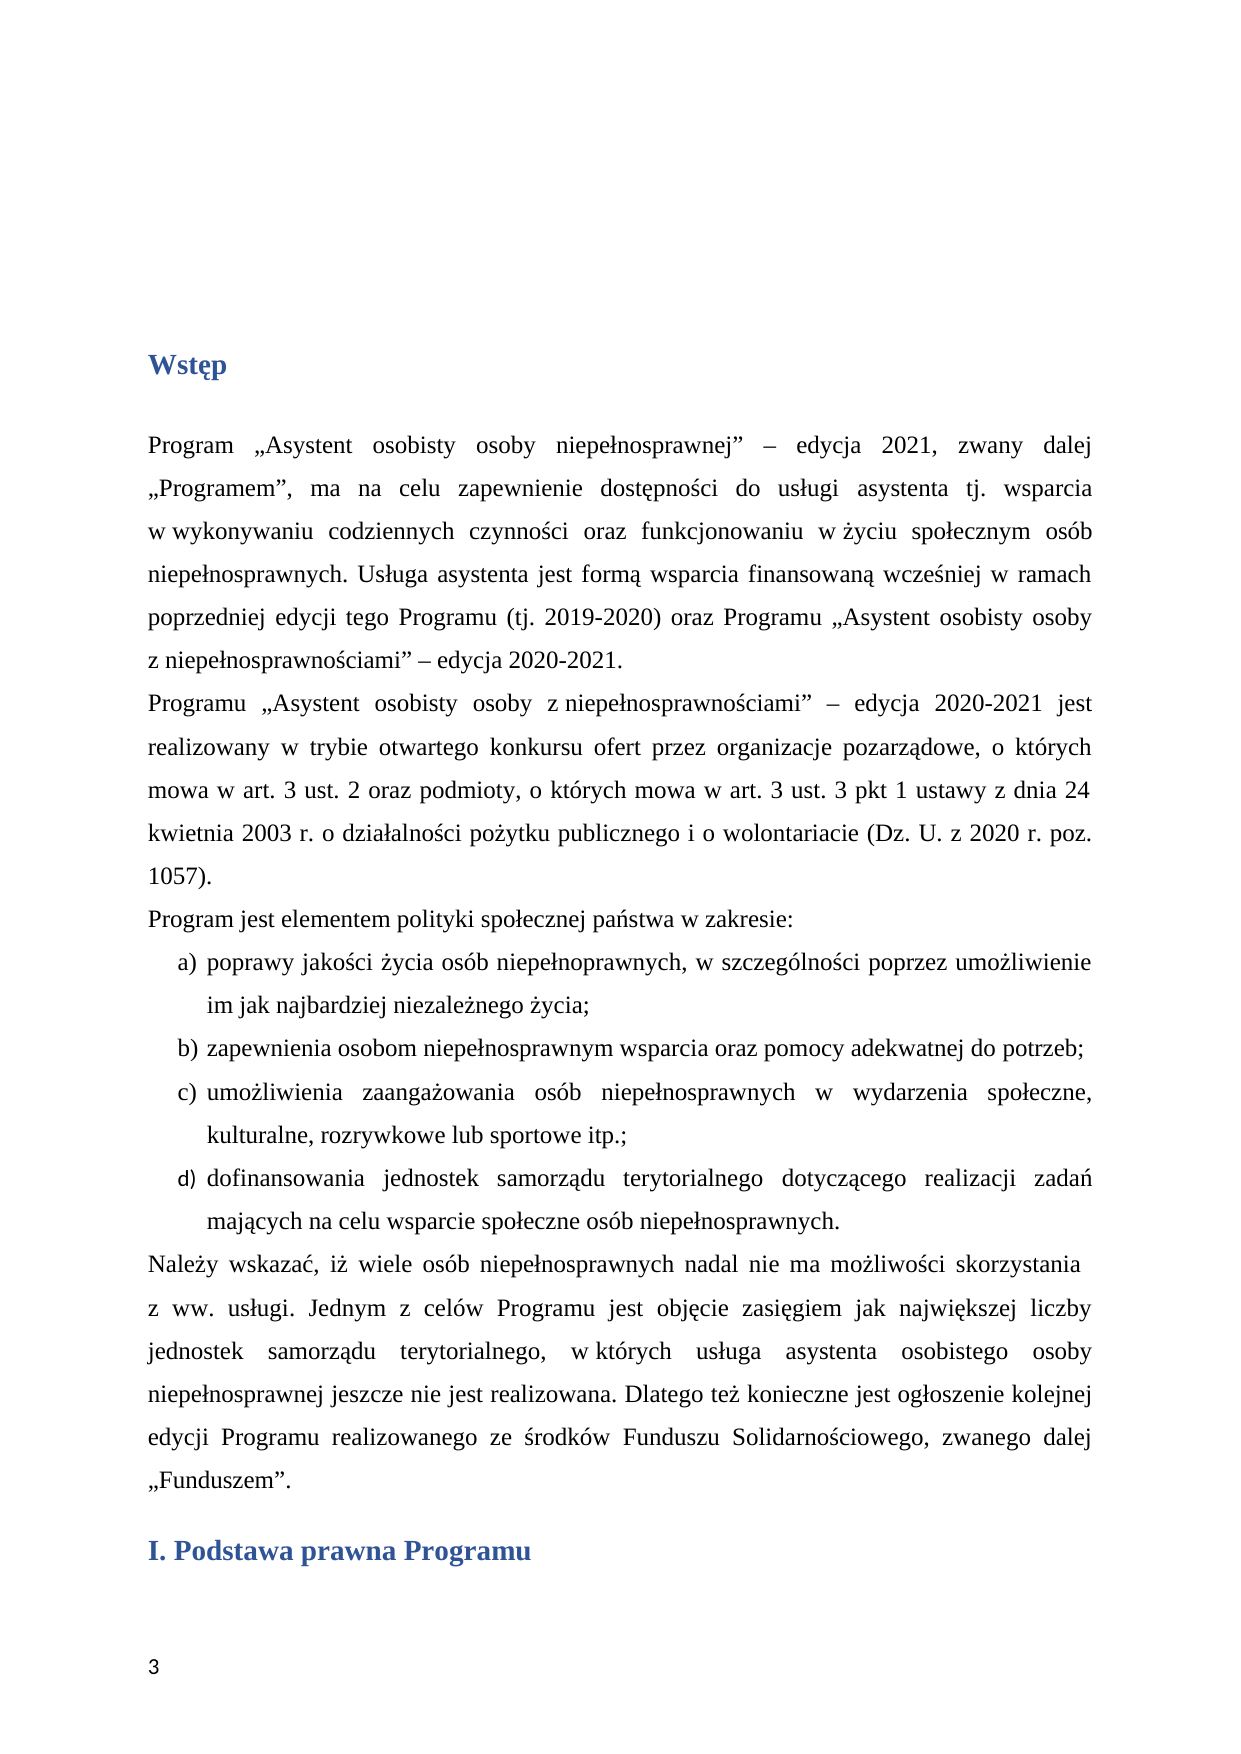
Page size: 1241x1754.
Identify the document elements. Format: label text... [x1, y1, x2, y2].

text Programu „Asystent osobisty osoby z niepełnosprawnościami” – edycja 2020-2021 jest realizowany w trybie otwartego konkursu ofert przez organizacje pozarządowe, o których mowa w art. 3 ust. 2 oraz podmioty, o których mowa w art. 3 ust. 3 pkt 1 ustawy z dnia 24 kwietnia 2003 r. o działalności pożytku publicznego i o wolontariacie (Dz. U. z 2020 r. poz. 1057). [148, 688, 1093, 890]
list zapewnienia osobom niepełnosprawnym wsparcia oraz pomocy adekwatnej do potrzeb; [177, 1033, 1093, 1062]
text Program jest elementem polityki społecznej państwa w zakresie: [148, 904, 1093, 933]
list poprawy jakości życia osób niepełnoprawnych, w szczególności poprzez umożliwienie im jak najbardziej niezależnego życia; [177, 947, 1093, 1019]
subtitle I. Podstawa prawna Programu [148, 1533, 1093, 1567]
text Program „Asystent osobisty osoby niepełnosprawnej” – edycja 2021, zwany dalej „Programem”, ma na celu zapewnienie dostępności do usługi asystenta tj. wsparcia w wykonywaniu codziennych czynności oraz funkcjonowaniu w życiu społecznym osób niepełnosprawnych. Usługa asystenta jest formą wsparcia finansowaną wcześniej w ramach poprzedniej edycji tego Programu (tj. 2019-2020) oraz Programu „Asystent osobisty osoby z niepełnosprawnościami” – edycja 2020-2021. [148, 430, 1093, 674]
text Należy wskazać, iż wiele osób niepełnosprawnych nadal nie ma możliwości skorzystania z ww. usługi. Jednym z celów Programu jest objęcie zasięgiem jak największej liczby jednostek samorządu terytorialnego, w których usługa asystenta osobistego osoby niepełnosprawnej jeszcze nie jest realizowana. Dlatego też konieczne jest ogłoszenie kolejnej edycji Programu realizowanego ze środków Funduszu Solidarnościowego, zwanego dalej „Funduszem”. [148, 1249, 1093, 1494]
list dofinansowania jednostek samorządu terytorialnego dotyczącego realizacji zadań mających na celu wsparcie społeczne osób niepełnosprawnych. [177, 1163, 1093, 1235]
list umożliwienia zaangażowania osób niepełnosprawnych w wydarzenia społeczne, kulturalne, rozrywkowe lub sportowe itp.; [177, 1077, 1093, 1148]
subtitle Wstęp [148, 347, 1093, 380]
